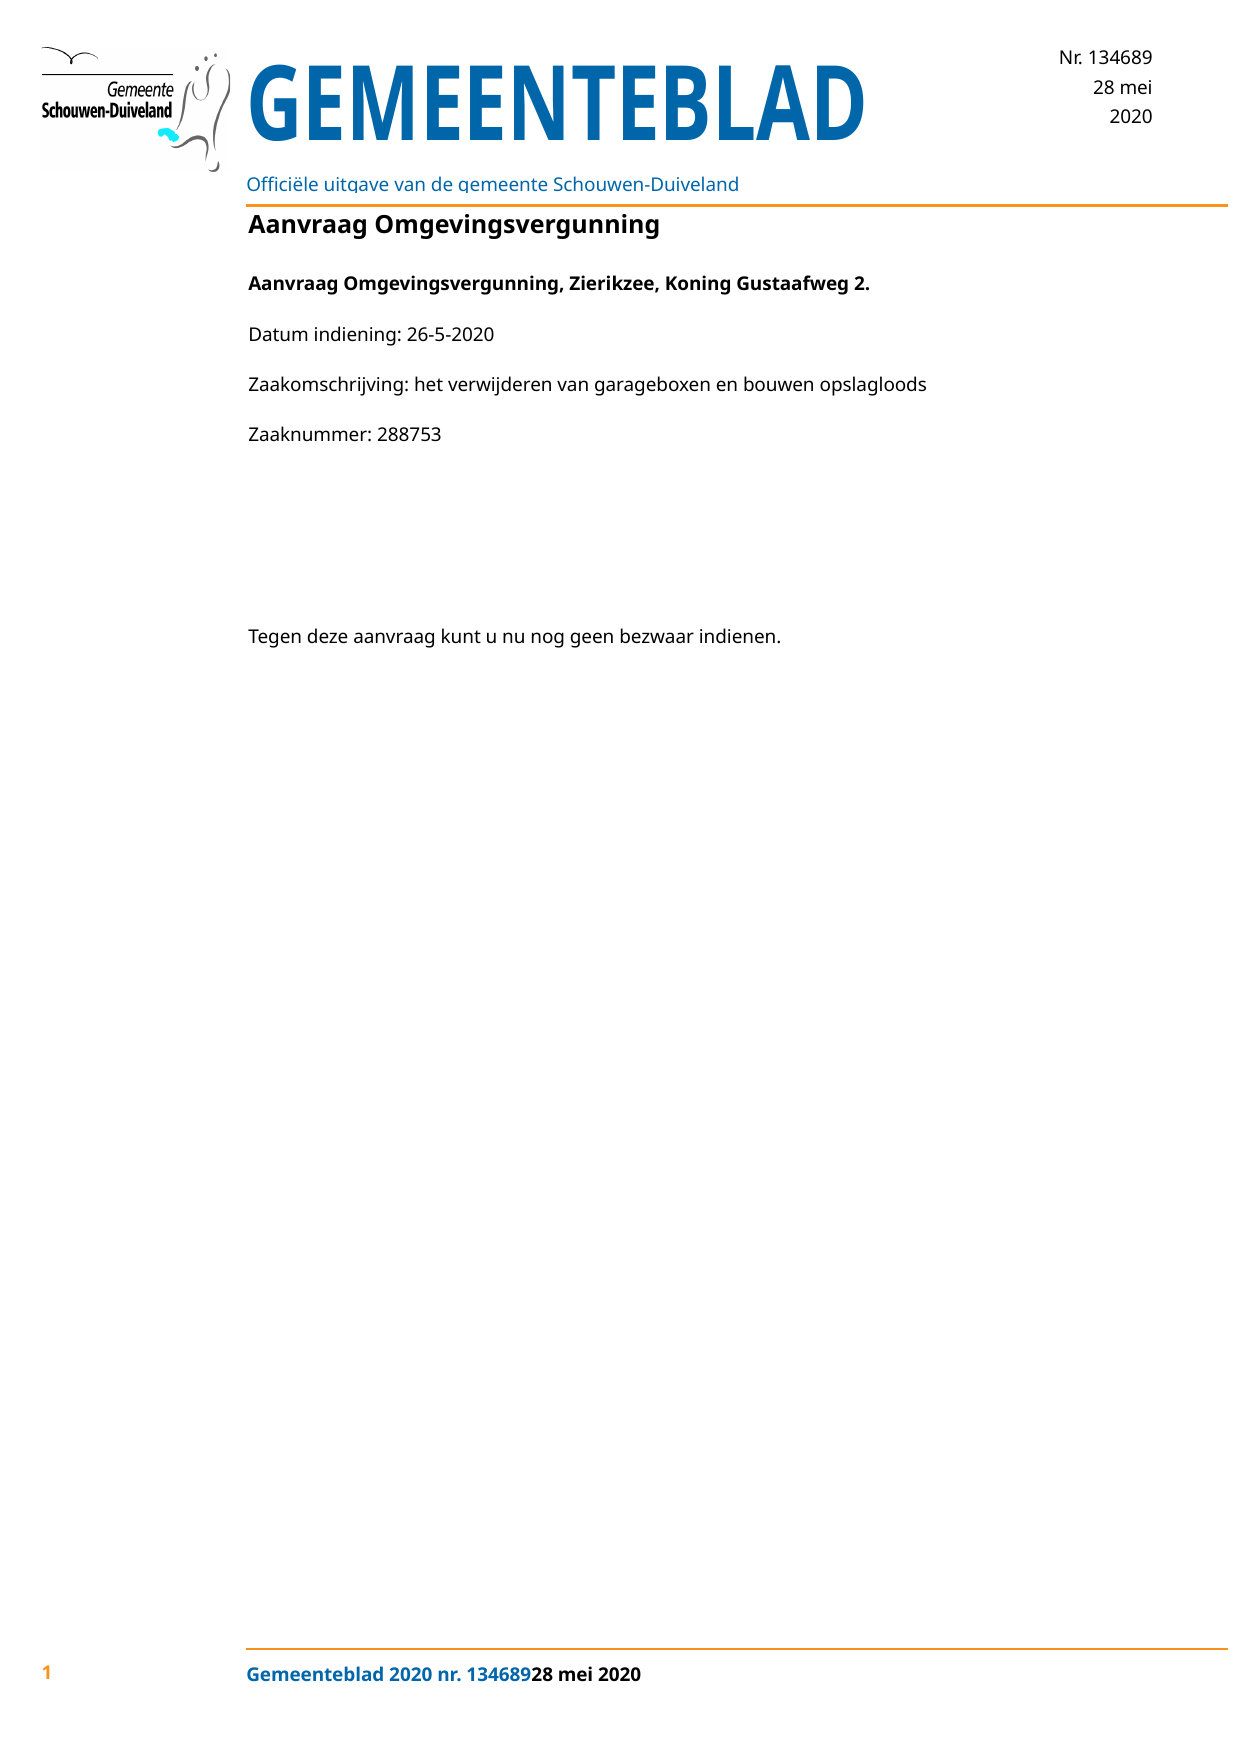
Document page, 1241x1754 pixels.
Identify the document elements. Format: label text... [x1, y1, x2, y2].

text Aanvraag Omgevingsvergunning, Zierikzee, Koning Gustaafweg 2. [248, 270, 1152, 296]
text Zaaknummer: 288753 [248, 422, 1152, 447]
picture [41, 47, 231, 172]
text Aanvraag Omgevingsvergunning [248, 207, 1152, 241]
text Tegen deze aanvraag kunt u nu nog geen bezwaar indienen. [248, 623, 1152, 649]
text Zaakomschrijving: het verwijderen van garageboxen en bouwen opslagloods [248, 371, 1152, 397]
text Datum indiening: 26-5-2020 [248, 321, 1152, 346]
